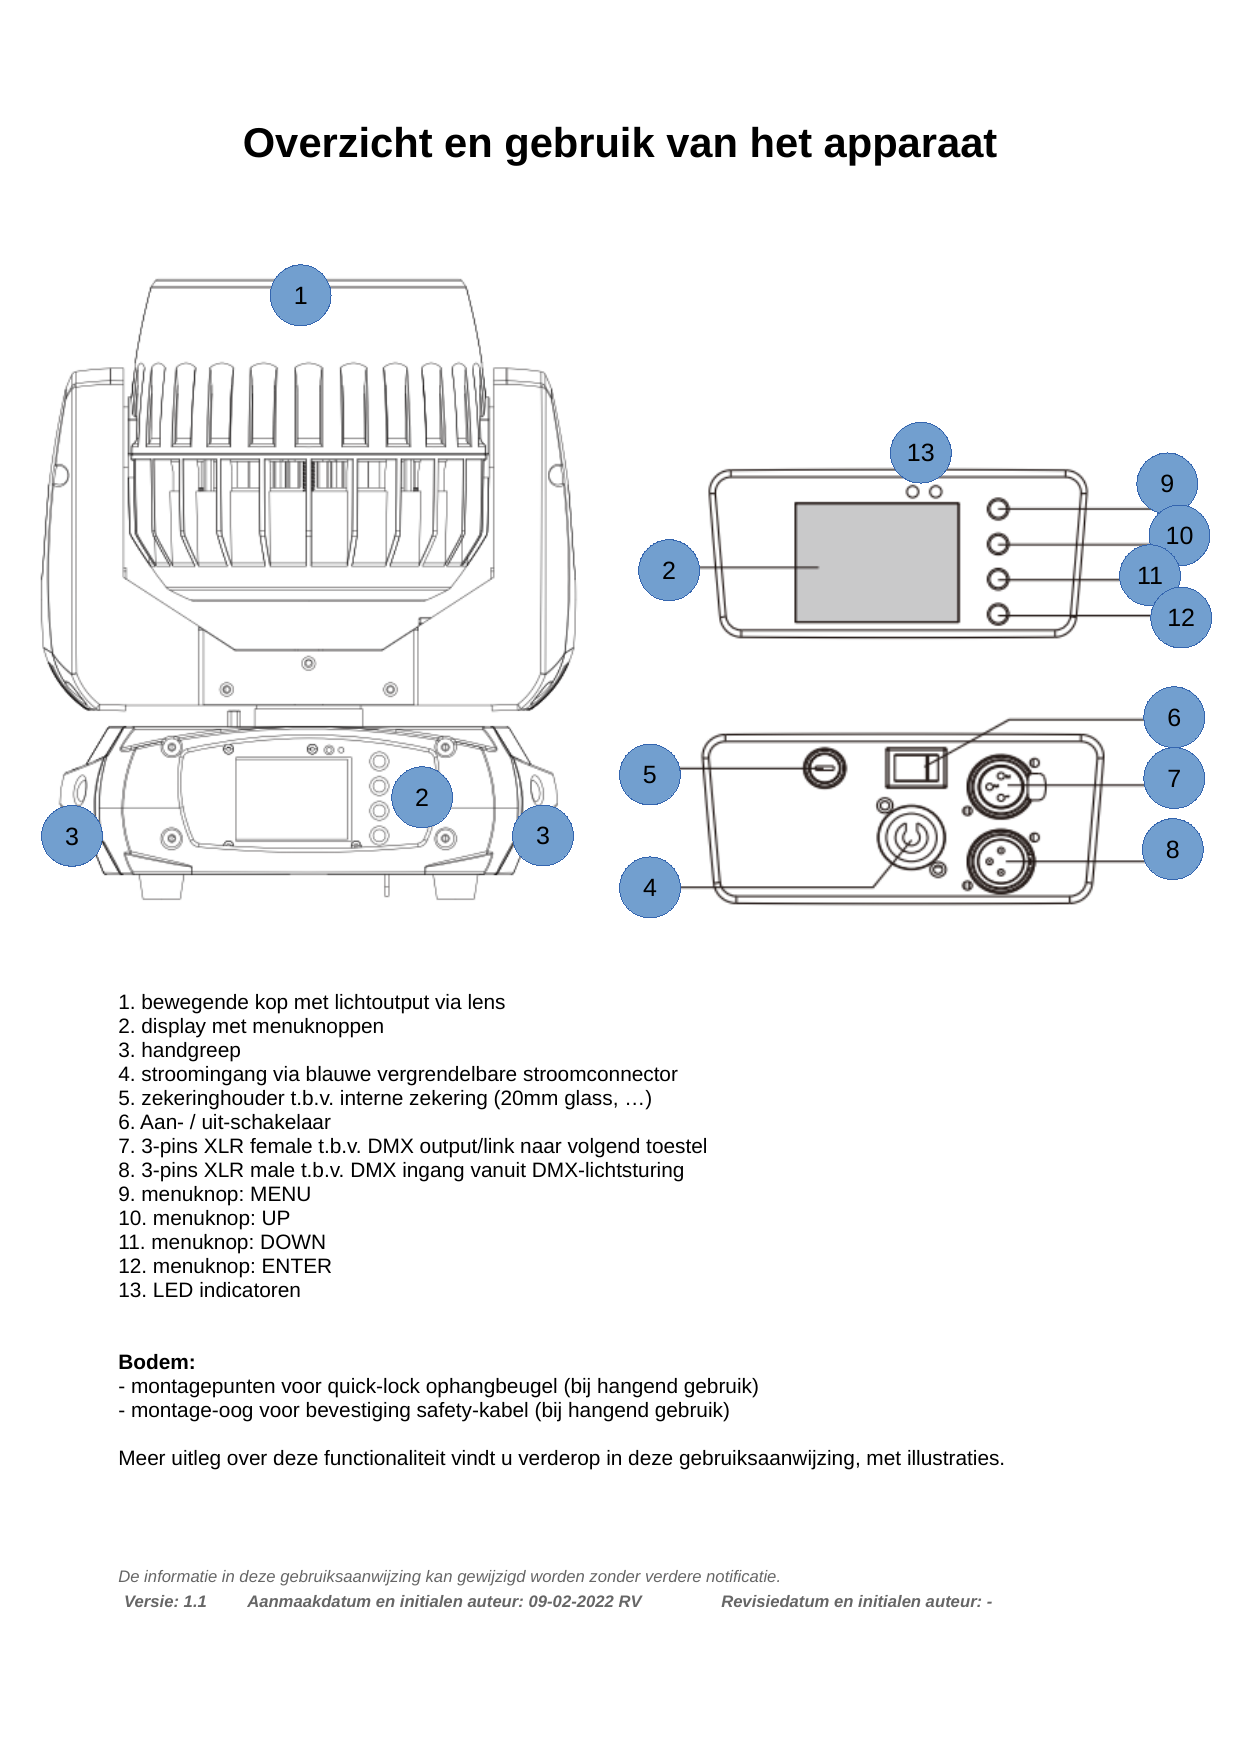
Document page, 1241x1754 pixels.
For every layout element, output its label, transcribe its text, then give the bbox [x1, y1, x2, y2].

picture [478, 1071, 484, 1078]
picture [560, 1071, 566, 1078]
picture [30, 265, 1173, 1078]
text 8. 3-pins XLR male t.b.v. DMX ingang vanuit DMX-lichtsturing [118, 1158, 1122, 1182]
text 10. menuknop: UP [118, 1206, 1122, 1230]
picture [549, 1071, 555, 1078]
text 13. LED indicatoren [118, 1278, 1122, 1302]
text - montage-oog voor bevestiging safety-kabel (bij hangend gebruik) [118, 1397, 1122, 1421]
picture [167, 1071, 173, 1078]
picture [179, 1071, 185, 1078]
text 4. stroomingang via blauwe vergrendelbare stroomconnector 5. zekeringhouder t.b.v. interne zekering (20mm glass, …) [118, 1078, 1122, 1110]
text 6. Aan- / uit-schakelaar [118, 1110, 1122, 1134]
picture [662, 1071, 668, 1078]
picture [308, 1071, 314, 1078]
text 11. menuknop: DOWN 12. menuknop: ENTER [118, 1230, 1122, 1278]
text 7. 3-pins XLR female t.b.v. DMX output/link naar volgend toestel [118, 1134, 1122, 1158]
picture [600, 1071, 606, 1078]
text Meer uitleg over deze functionaliteit vindt u verderop in deze gebruiksaanwijzing, met illustraties. [118, 1445, 1122, 1469]
picture [654, 460, 1170, 648]
text 9. menuknop: MENU [118, 1182, 1122, 1206]
text Bodem: - montagepunten voor quick-lock ophangbeugel (bij hangend gebruik) [118, 1349, 1122, 1397]
text Overzicht en gebruik van het apparaat [118, 118, 1122, 166]
